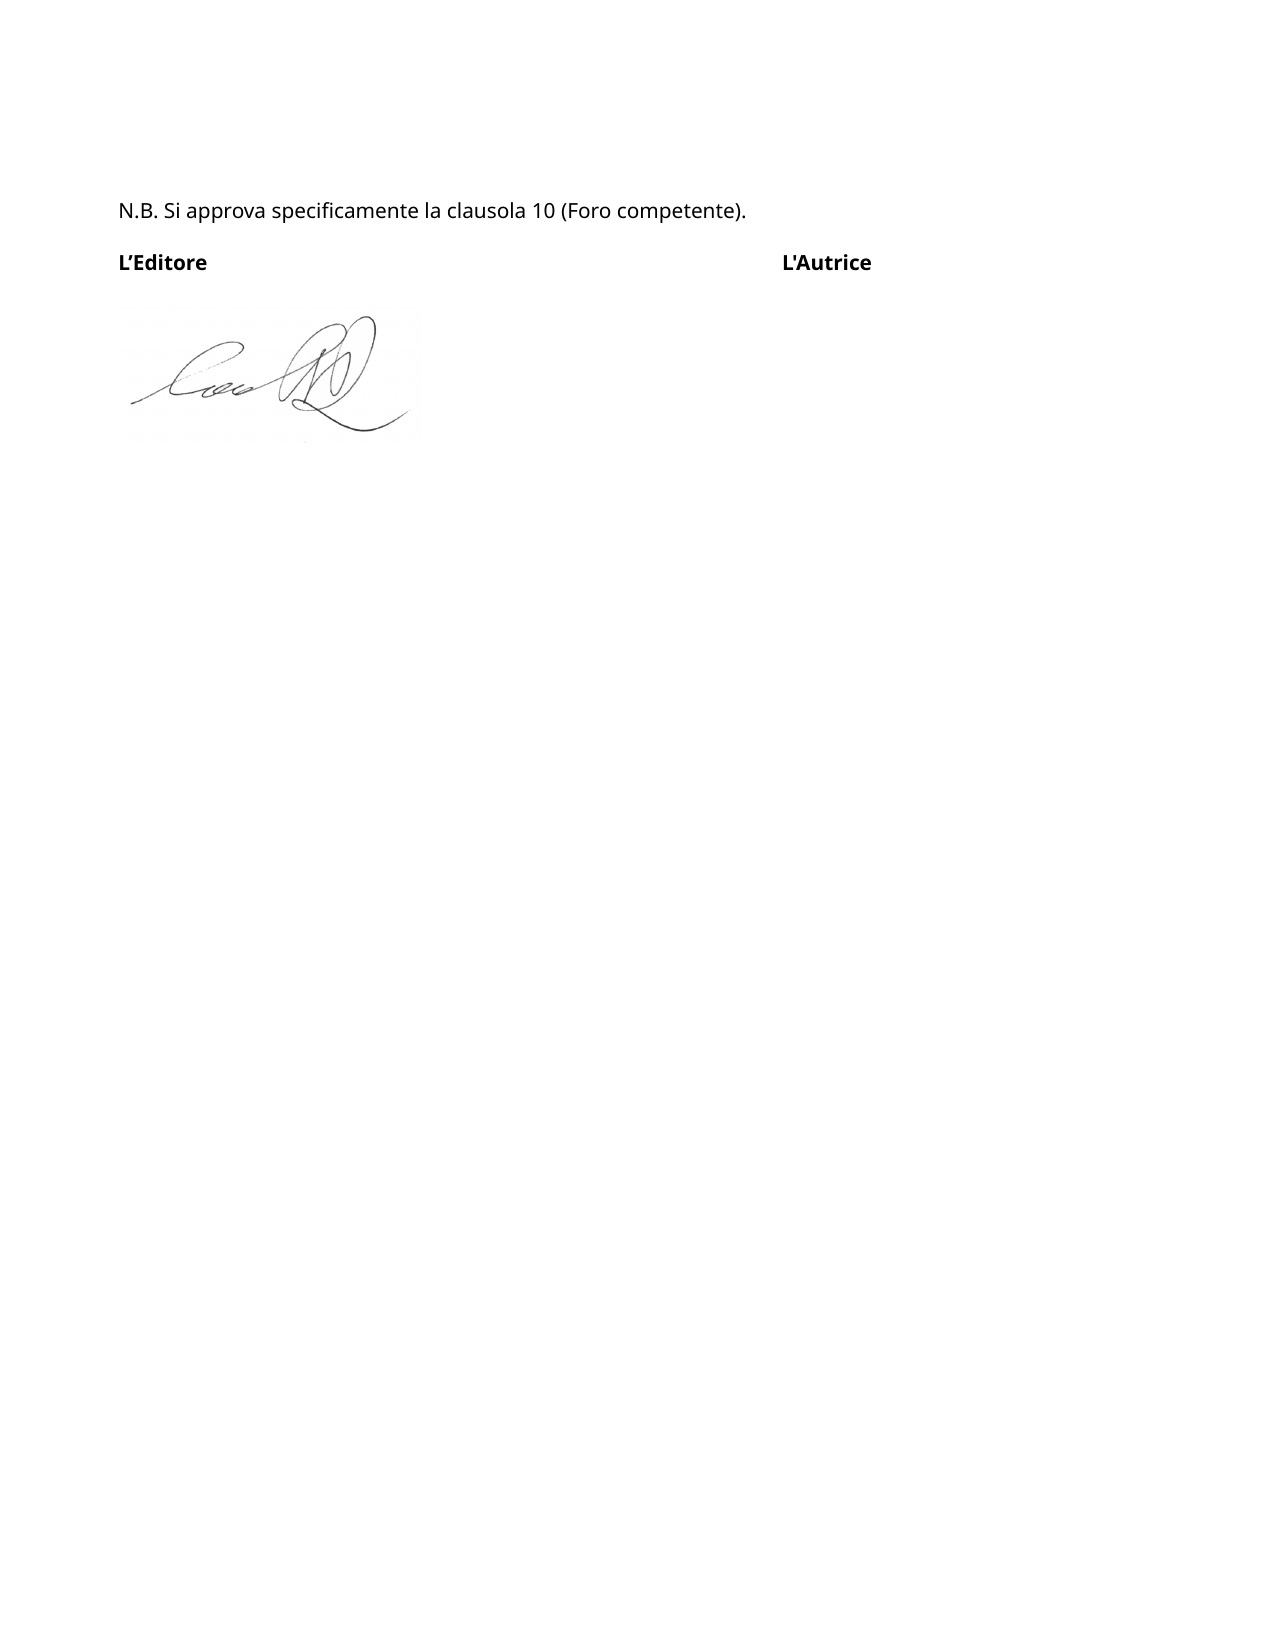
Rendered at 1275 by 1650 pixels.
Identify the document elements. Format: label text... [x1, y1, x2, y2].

text N.B. Si approva specificamente la clausola 10 (Foro competente). [118, 196, 1157, 224]
text L’Editore L'Autrice [118, 248, 1157, 277]
